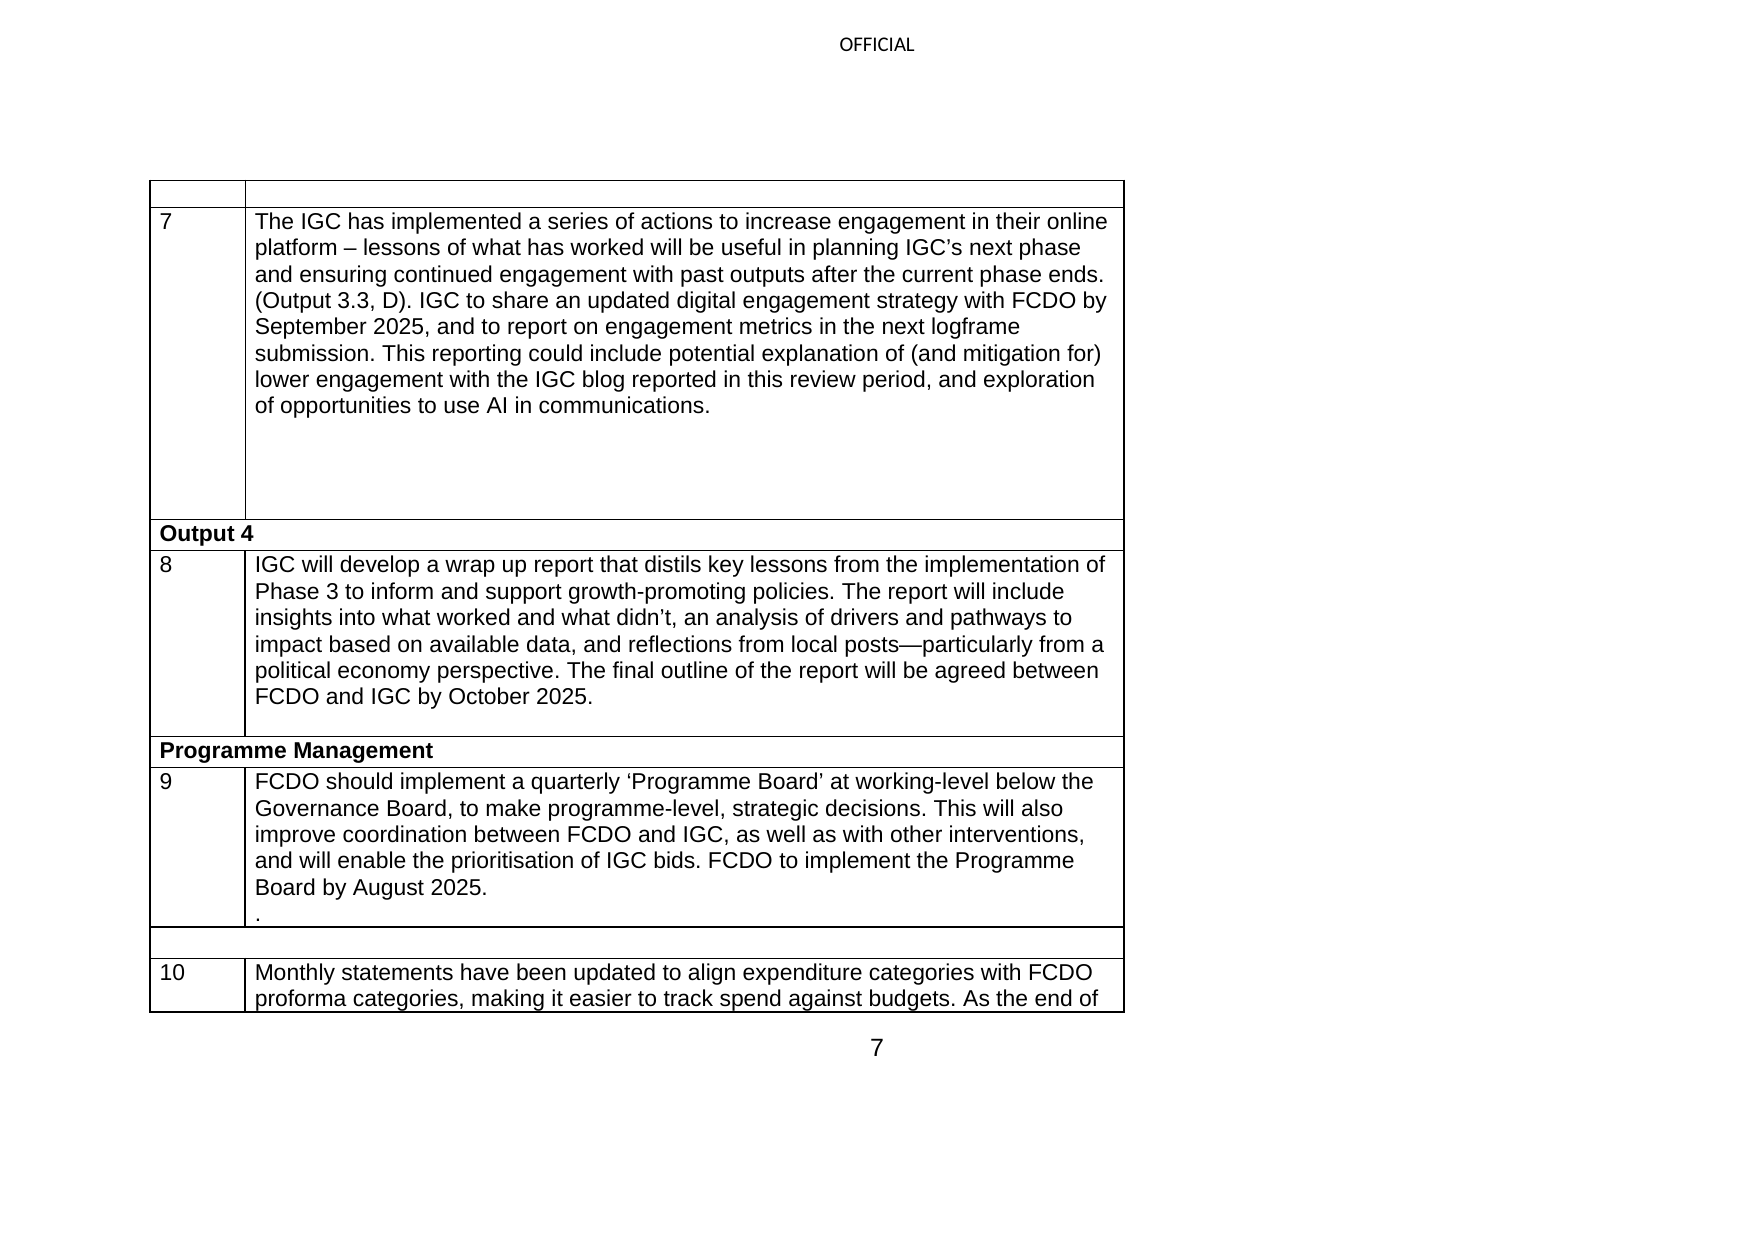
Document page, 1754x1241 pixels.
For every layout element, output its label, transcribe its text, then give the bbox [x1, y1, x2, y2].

table_cell 9 [151, 768, 244, 926]
table_cell Output 4 [151, 520, 1123, 550]
table_cell The IGC has implemented a series of actions to increase engagement in their online platform – lessons of what has worked will be useful in planning IGC’s next phase and ensuring continued engagement with past outputs after the current phase ends. (Output 3.3, D). IGC to share an updated digital engagement strategy with FCDO by September 2025, and to report on engagement metrics in the next logframe submission. This reporting could include potential explanation of (and mitigation for) lower engagement with the IGC blog reported in this review period, and exploration of opportunities to use AI in communications. [246, 208, 1123, 519]
table_cell 8 [151, 551, 244, 736]
table_cell 10 [151, 959, 244, 1011]
table_cell [151, 928, 1123, 958]
table_cell [151, 181, 245, 207]
table_cell Programme Management [151, 737, 1123, 767]
table_cell IGC will develop a wrap up report that distils key lessons from the implementation of Phase 3 to inform and support growth-promoting policies. The report will include insights into what worked and what didn’t, an analysis of drivers and pathways to impact based on available data, and reflections from local posts—particularly from a political economy perspective. The final outline of the report will be agreed between FCDO and IGC by October 2025. [246, 551, 1123, 736]
table_cell Monthly statements have been updated to align expenditure categories with FCDO proforma categories, making it easier to track spend against budgets. As the end of [246, 959, 1123, 1011]
table_cell 7 [151, 208, 245, 519]
table_cell [246, 181, 1123, 207]
table_cell FCDO should implement a quarterly ‘Programme Board’ at working-level below the Governance Board, to make programme-level, strategic decisions. This will also improve coordination between FCDO and IGC, as well as with other interventions, and will enable the prioritisation of IGC bids. FCDO to implement the Programme Board by August 2025. . [246, 768, 1123, 926]
